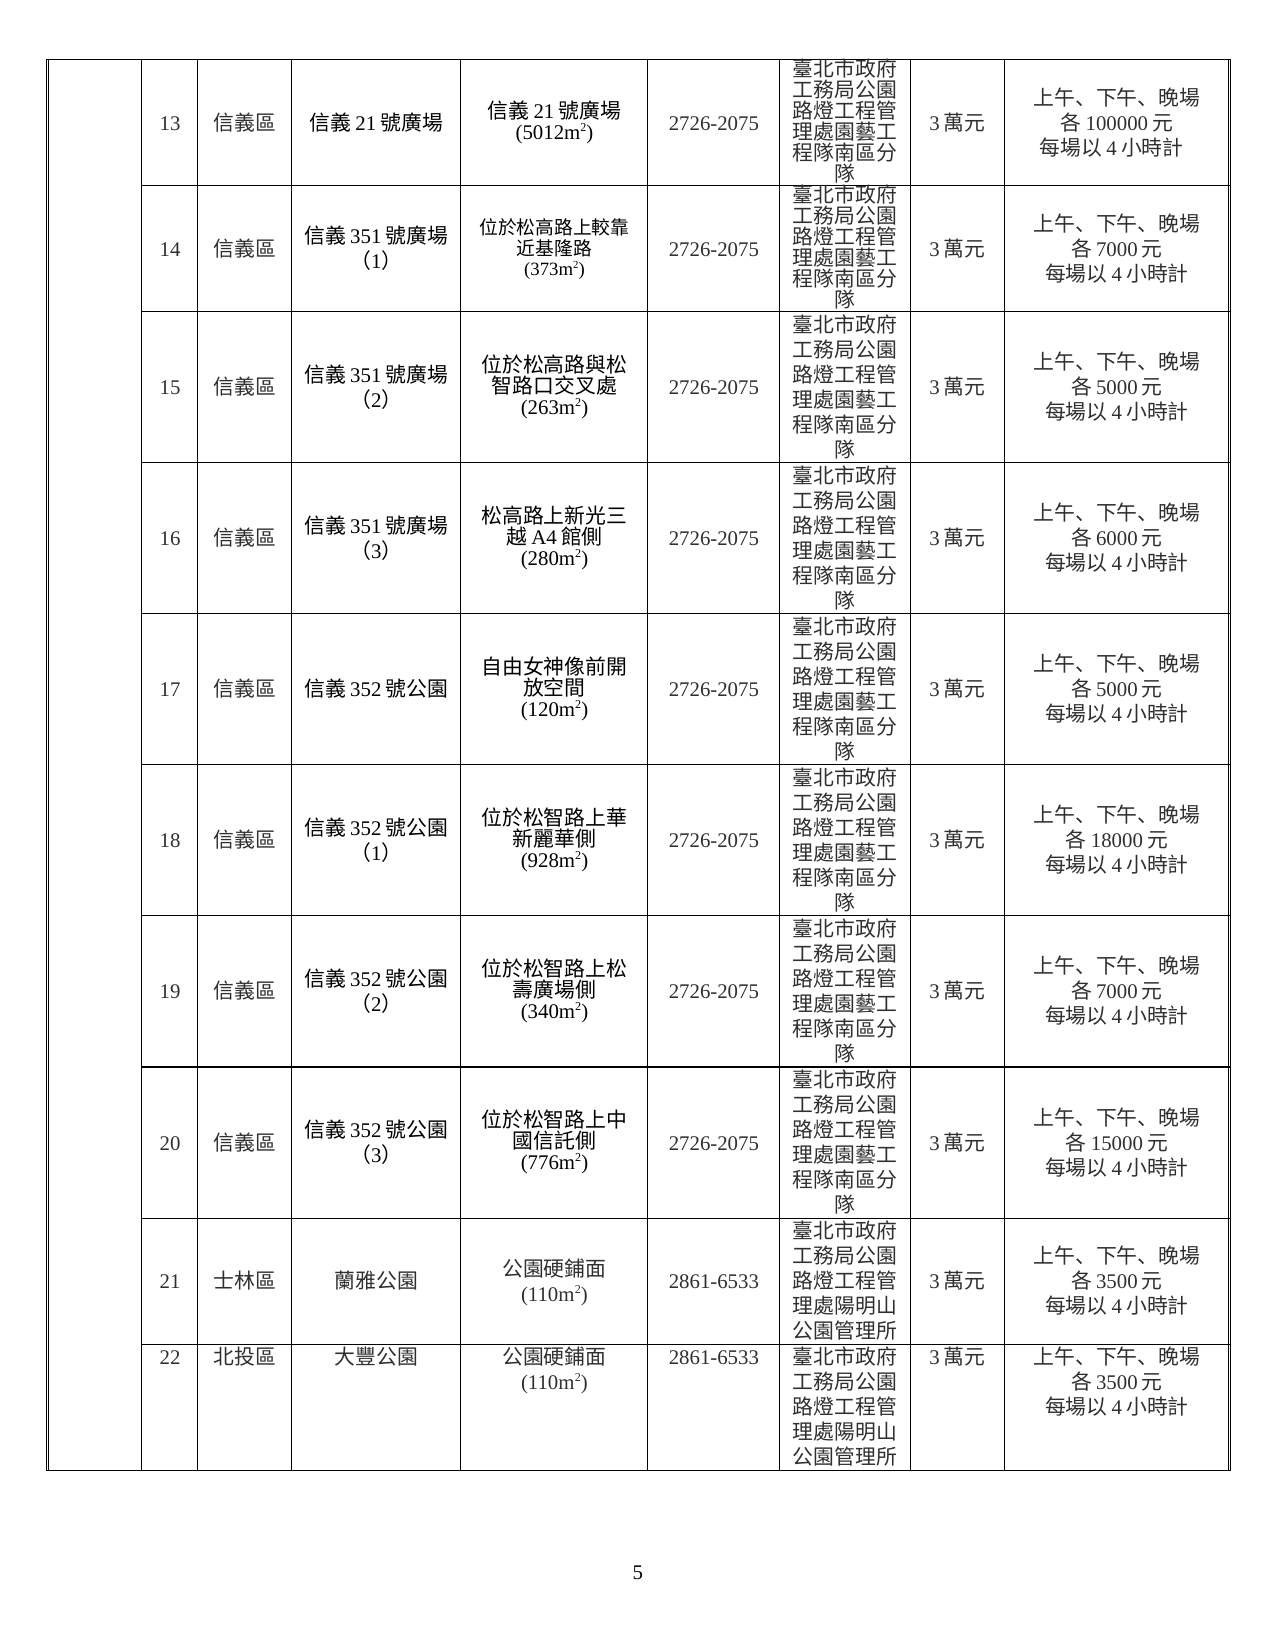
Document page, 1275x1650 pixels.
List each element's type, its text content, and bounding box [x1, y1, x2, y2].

table_cell 3萬元 [911, 1345, 1004, 1469]
table_cell 蘭雅公園 [292, 1219, 460, 1343]
table_cell 上午、下午、晚場 各5000元 每場以4小時計 [1005, 312, 1228, 462]
table_cell 位於松智路上中國信託側 (776m2) [461, 1068, 647, 1217]
table_cell 信義區 [198, 1068, 291, 1217]
table_cell 3萬元 [911, 1219, 1004, 1343]
table_cell 22 [142, 1345, 197, 1469]
table_cell 3萬元 [911, 916, 1004, 1066]
table_cell 3萬元 [911, 186, 1004, 311]
table_cell 信義區 [198, 186, 291, 311]
table_cell 上午、下午、晚場 各7000元 每場以4小時計 [1005, 186, 1228, 311]
table_cell 位於松高路與松智路口交叉處(263m2) [461, 312, 647, 462]
table_cell 臺北市政府工務局公園路燈工程管理處園藝工程隊南區分隊 [780, 765, 910, 915]
table_cell 2726-2075 [648, 1068, 779, 1217]
table_cell 位於松智路上松壽廣場側 (340m2) [461, 916, 647, 1066]
table_cell 上午、下午、晚場 各3500元 每場以4小時計 [1005, 1219, 1228, 1343]
table_cell 2726-2075 [648, 463, 779, 613]
table_cell 2726-2075 [648, 916, 779, 1066]
table_cell 3萬元 [911, 765, 1004, 915]
table_cell 上午、下午、晚場 各15000元 每場以4小時計 [1005, 1068, 1228, 1217]
table_cell 臺北市政府工務局公園路燈工程管理處陽明山公園管理所 [780, 1345, 910, 1469]
table_cell 信義區 [198, 614, 291, 764]
table_cell 3萬元 [911, 614, 1004, 764]
table_cell 3萬元 [911, 463, 1004, 613]
table_cell 臺北市政府工務局公園路燈工程管理處園藝工程隊南區分隊 [780, 614, 910, 764]
table_cell 信義351號廣場（1） [292, 186, 460, 311]
table_cell 19 [142, 916, 197, 1066]
table_cell 上午、下午、晚場 各6000元 每場以4小時計 [1005, 463, 1228, 613]
table_cell 3萬元 [911, 1068, 1004, 1217]
table_cell 公園硬鋪面 (110m2) [461, 1219, 647, 1343]
table_cell 2726-2075 [648, 312, 779, 462]
table_cell 松高路上新光三越A4館側 (280m2) [461, 463, 647, 613]
table_cell 2726-2075 [648, 765, 779, 915]
table_cell 位於松高路上較靠近基隆路 (373m2) [461, 186, 647, 311]
table_cell 20 [142, 1068, 197, 1217]
table_cell 上午、下午、晚場 各5000元 每場以4小時計 [1005, 614, 1228, 764]
table_cell 3萬元 [911, 312, 1004, 462]
table_cell 信義352號公園（2） [292, 916, 460, 1066]
table_cell 信義351號廣場（2） [292, 312, 460, 462]
table_cell 臺北市政府工務局公園路燈工程管理處園藝工程隊南區分隊 [780, 60, 910, 185]
table_cell 21 [142, 1219, 197, 1343]
table_cell 大豐公園 [292, 1345, 460, 1469]
table_cell 自由女神像前開放空間 (120m2) [461, 614, 647, 764]
table_cell 信義352號公園（1） [292, 765, 460, 915]
table_cell 臺北市政府工務局公園路燈工程管理處園藝工程隊南區分隊 [780, 1068, 910, 1217]
table_cell 2726-2075 [648, 614, 779, 764]
table_cell 公園硬鋪面 (110m2) [461, 1345, 647, 1469]
table_cell 信義21號廣場 [292, 60, 460, 185]
table_cell 信義352號公園 [292, 614, 460, 764]
table_cell 北投區 [198, 1345, 291, 1469]
table_cell 18 [142, 765, 197, 915]
table_cell 15 [142, 312, 197, 462]
table_cell 上午、下午、晚場 各100000元 每場以4小時計 [1005, 60, 1228, 185]
table_cell 信義352號公園（3） [292, 1068, 460, 1217]
table_cell 上午、下午、晚場 各18000元 每場以4小時計 [1005, 765, 1228, 915]
table_cell 信義351號廣場（3） [292, 463, 460, 613]
table_cell 臺北市政府工務局公園路燈工程管理處園藝工程隊南區分隊 [780, 463, 910, 613]
table_cell 14 [142, 186, 197, 311]
table_cell 信義區 [198, 916, 291, 1066]
table_cell 16 [142, 463, 197, 613]
table_cell 上午、下午、晚場 各7000元 每場以4小時計 [1005, 916, 1228, 1066]
table_cell 2726-2075 [648, 60, 779, 185]
table_cell 2861-6533 [648, 1345, 779, 1469]
table_cell 2726-2075 [648, 186, 779, 311]
table_cell 信義區 [198, 765, 291, 915]
table_cell 信義區 [198, 463, 291, 613]
table_cell 3萬元 [911, 60, 1004, 185]
table_cell 17 [142, 614, 197, 764]
table_cell 臺北市政府工務局公園路燈工程管理處園藝工程隊南區分隊 [780, 312, 910, 462]
table_cell 臺北市政府工務局公園路燈工程管理處園藝工程隊南區分隊 [780, 186, 910, 311]
table_cell 信義區 [198, 312, 291, 462]
table_cell 士林區 [198, 1219, 291, 1343]
table_cell 13 [142, 60, 197, 185]
table_cell 2861-6533 [648, 1219, 779, 1343]
table_cell 信義21號廣場(5012m2) [461, 60, 647, 185]
table_cell 位於松智路上華新麗華側 (928m2) [461, 765, 647, 915]
table_cell 信義區 [198, 60, 291, 185]
table_cell 臺北市政府工務局公園路燈工程管理處陽明山公園管理所 [780, 1219, 910, 1343]
table_cell 臺北市政府工務局公園路燈工程管理處園藝工程隊南區分隊 [780, 916, 910, 1066]
table_cell 上午、下午、晚場 各3500元 每場以4小時計 [1005, 1345, 1228, 1469]
